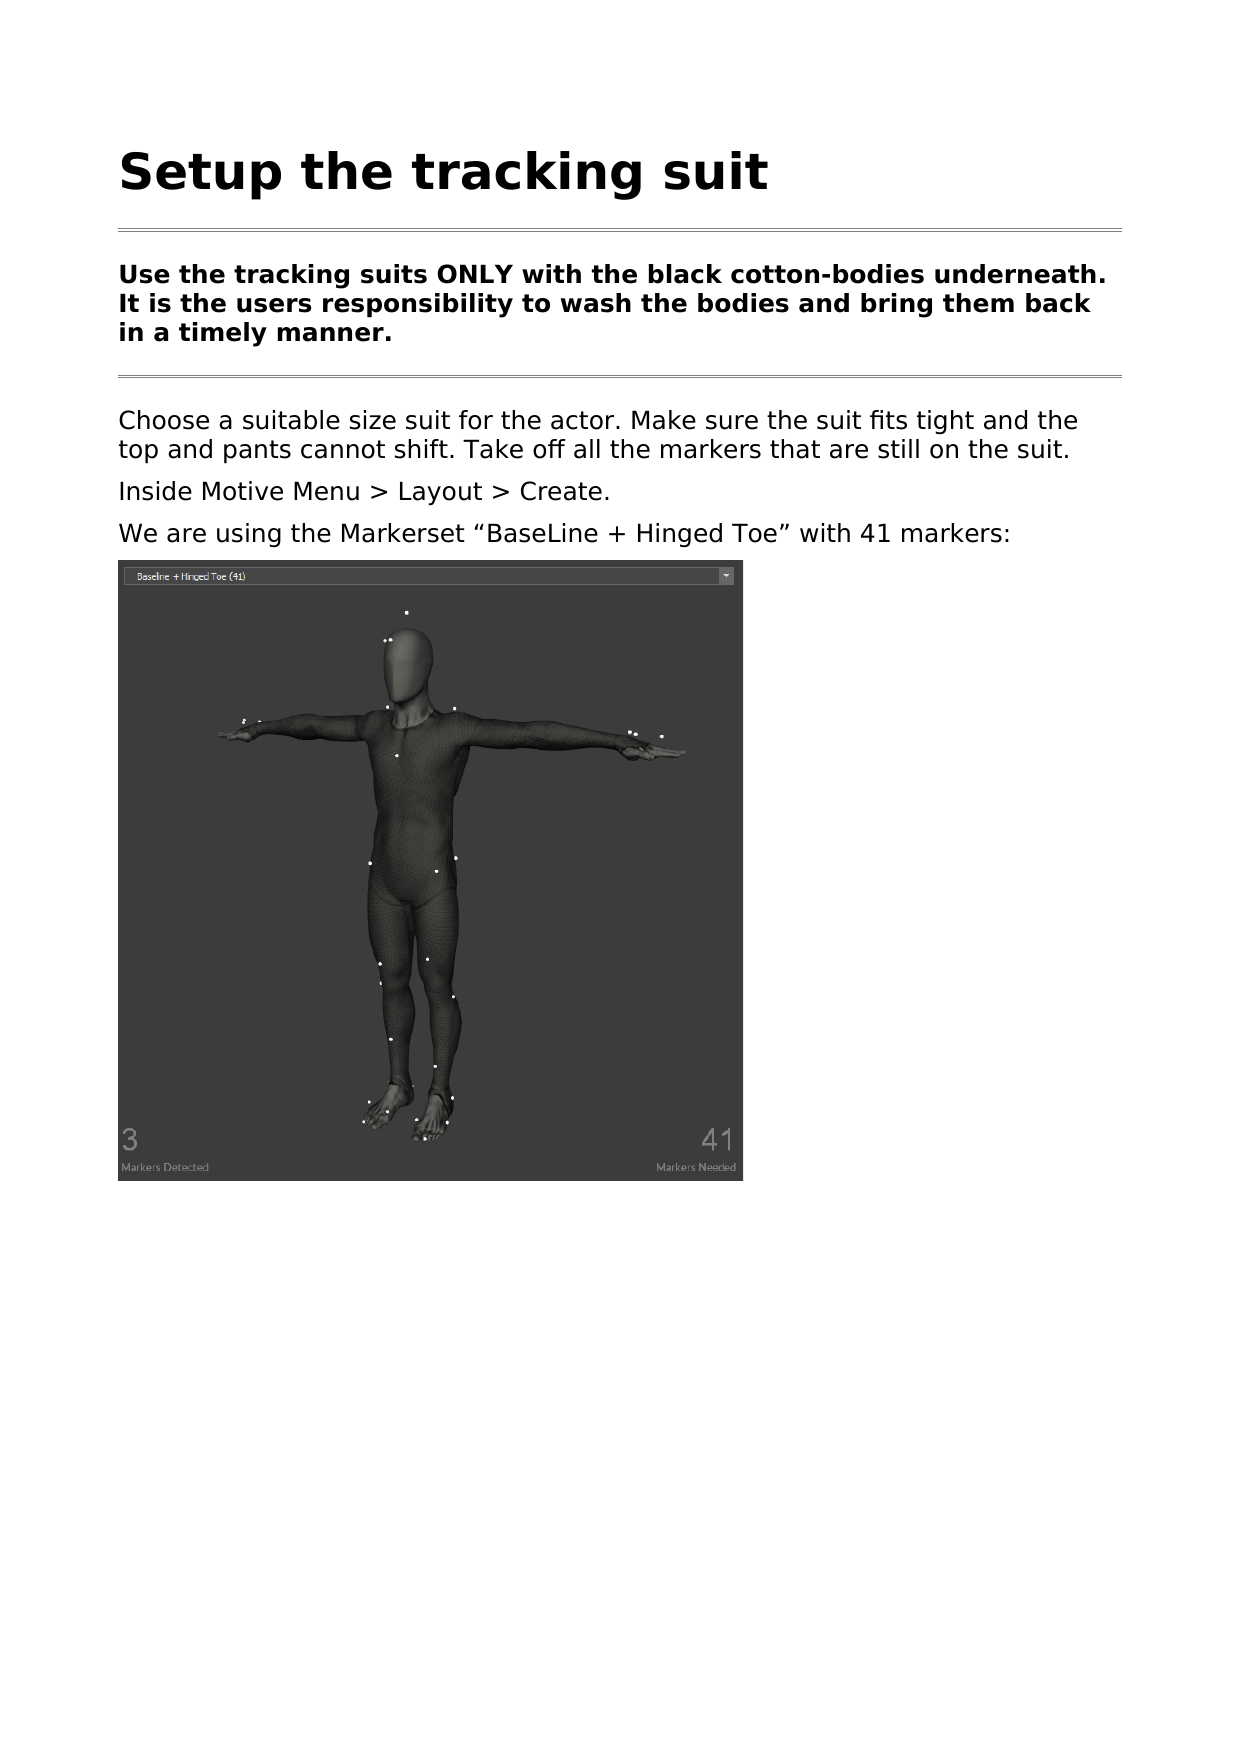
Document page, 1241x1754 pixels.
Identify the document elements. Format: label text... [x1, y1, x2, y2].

text We are using the Markerset “BaseLine + Hinged Toe” with 41 markers: [118, 519, 1122, 548]
picture [118, 560, 744, 1181]
text Use the tracking suits ONLY with the black cotton-bodies underneath. It is the users responsibility to wash the bodies and bring them back in a timely manner. [118, 260, 1122, 348]
text Inside Motive Menu > Layout > Create. [118, 477, 1122, 507]
subtitle Setup the tracking suit [118, 143, 1122, 201]
text Choose a suitable size suit for the actor. Make sure the suit fits tight and the top and pants cannot shift. Take off all the markers that are still on the suit. [118, 407, 1122, 465]
